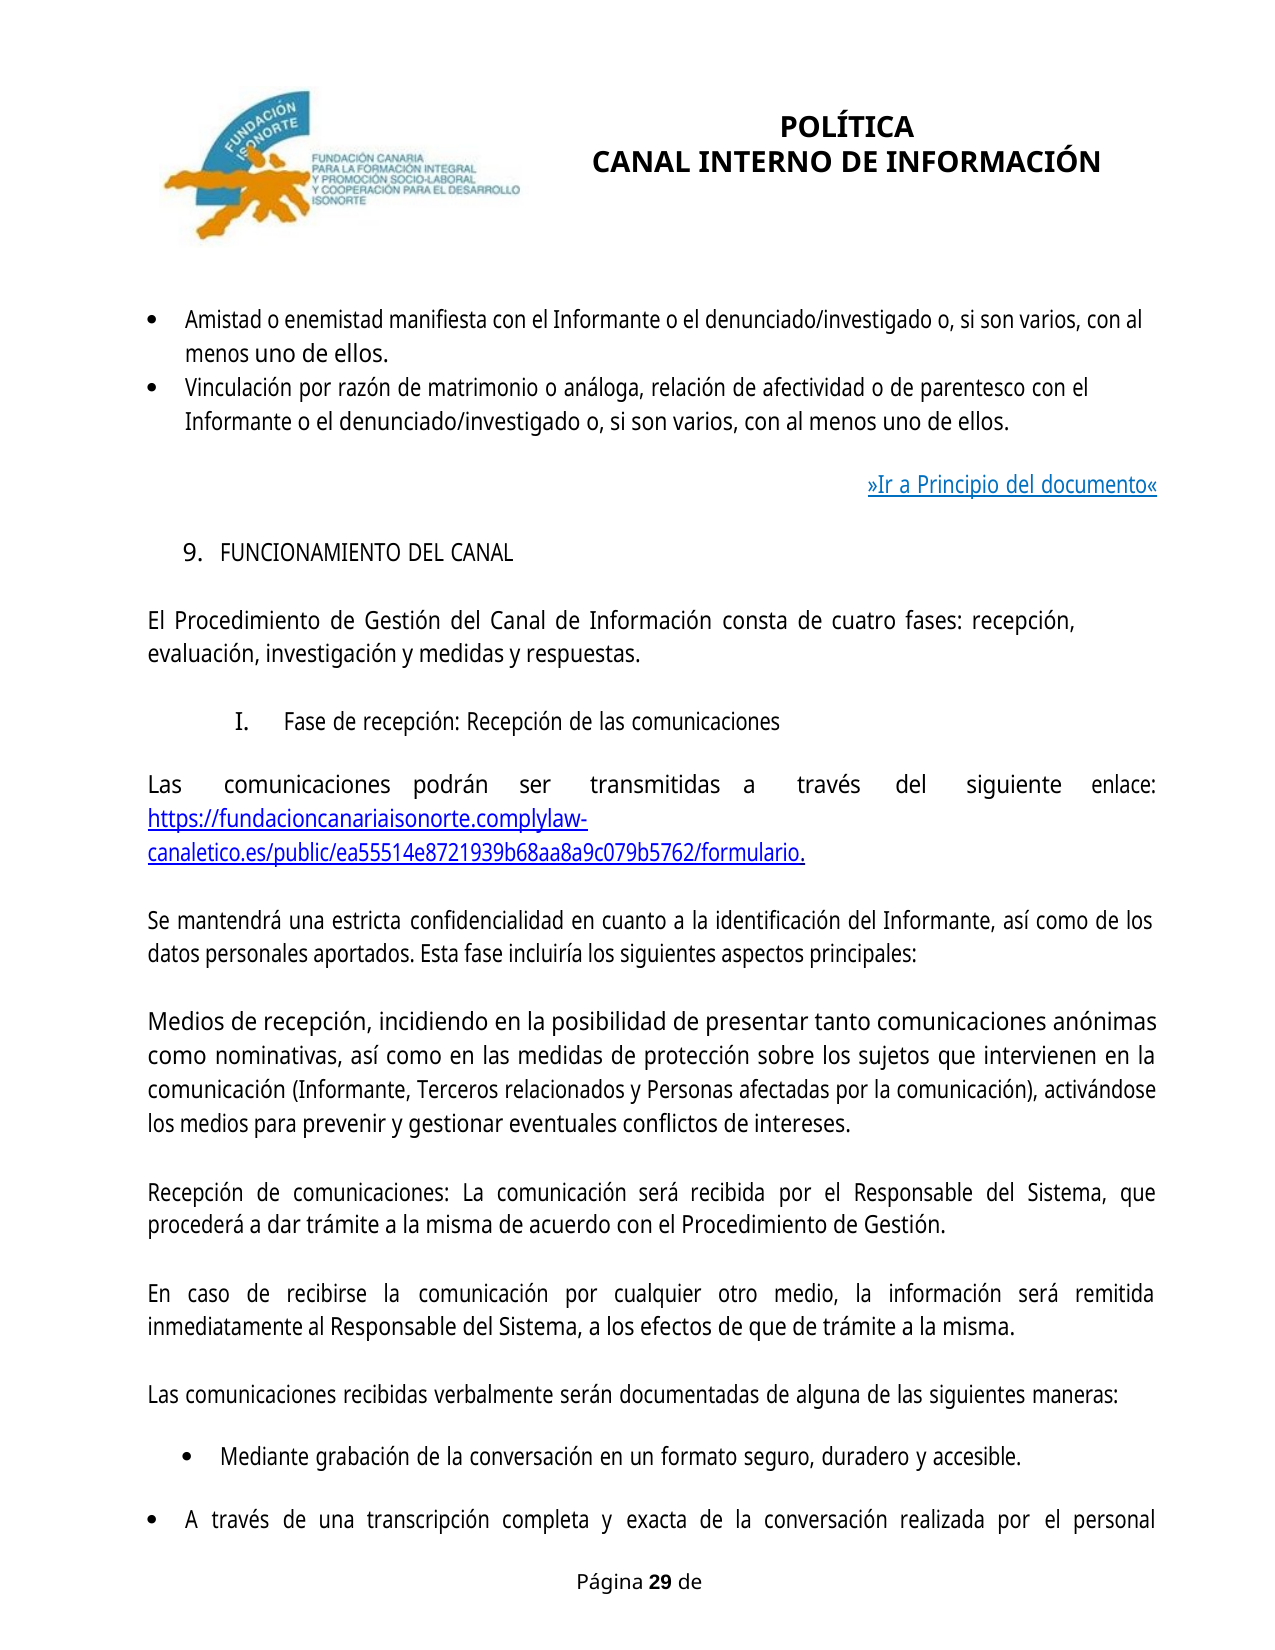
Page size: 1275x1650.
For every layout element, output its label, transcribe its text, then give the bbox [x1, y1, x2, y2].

text Se mantendrá una estricta confidencialidad en cuanto a la identificación del Informante, así como de los datos personales aportados. Esta fase incluiría los siguientes aspectos principales: [147, 903, 1155, 970]
list FUNCIONAMIENTO DEL CANAL [182, 535, 1162, 569]
list Vinculación por razón de matrimonio o análoga, relación de afectividad o de parentesco con el Informante o el denunciado/investigado o, si son varios, con al menos uno de ellos. [147, 370, 1157, 438]
list Mediante grabación de la conversación en un formato seguro, duradero y accesible. [182, 1439, 1162, 1473]
text En caso de recibirse la comunicación por cualquier otro medio, la información será remitida inmediatamente al Responsable del Sistema, a los efectos de que de trámite a la misma. [147, 1275, 1156, 1342]
text Recepción de comunicaciones: La comunicación será recibida por el Responsable del Sistema, que procederá a dar trámite a la misma de acuerdo con el Procedimiento de Gestión. [147, 1174, 1156, 1241]
list Amistad o enemistad manifiesta con el Informante o el denunciado/investigado o, si son varios, con al menos uno de ellos. [147, 302, 1156, 370]
text El Procedimiento de Gestión del Canal de Información consta de cuatro fases: recepción, evaluación, investigación y medidas y respuestas. [147, 603, 1162, 670]
text Las comunicaciones podrán ser transmitidas a través del siguiente enlace: https://fundacioncanariaisonorte.complylaw- canaletico.es/public/ea55514e8721939b68aa8a9c079b5762/formulario. [147, 766, 1158, 869]
text Las comunicaciones recibidas verbalmente serán documentadas de alguna de las siguientes maneras: [147, 1376, 1162, 1411]
text »Ir a Principio del documento« [112, 467, 1157, 501]
text Medios de recepción, incidiendo en la posibilidad de presentar tanto comunicaciones anónimas como nominativas, así como en las medidas de protección sobre los sujetos que intervienen en la comunicación (Informante, Terceros relacionados y Personas afectadas por la comunicación), activándose los medios para prevenir y gestionar eventuales conflictos de intereses. [147, 1004, 1157, 1140]
list A través de una transcripción completa y exacta de la conversación realizada por el personal [147, 1502, 1156, 1536]
list Fase de recepción: Recepción de las comunicaciones [234, 704, 1162, 738]
